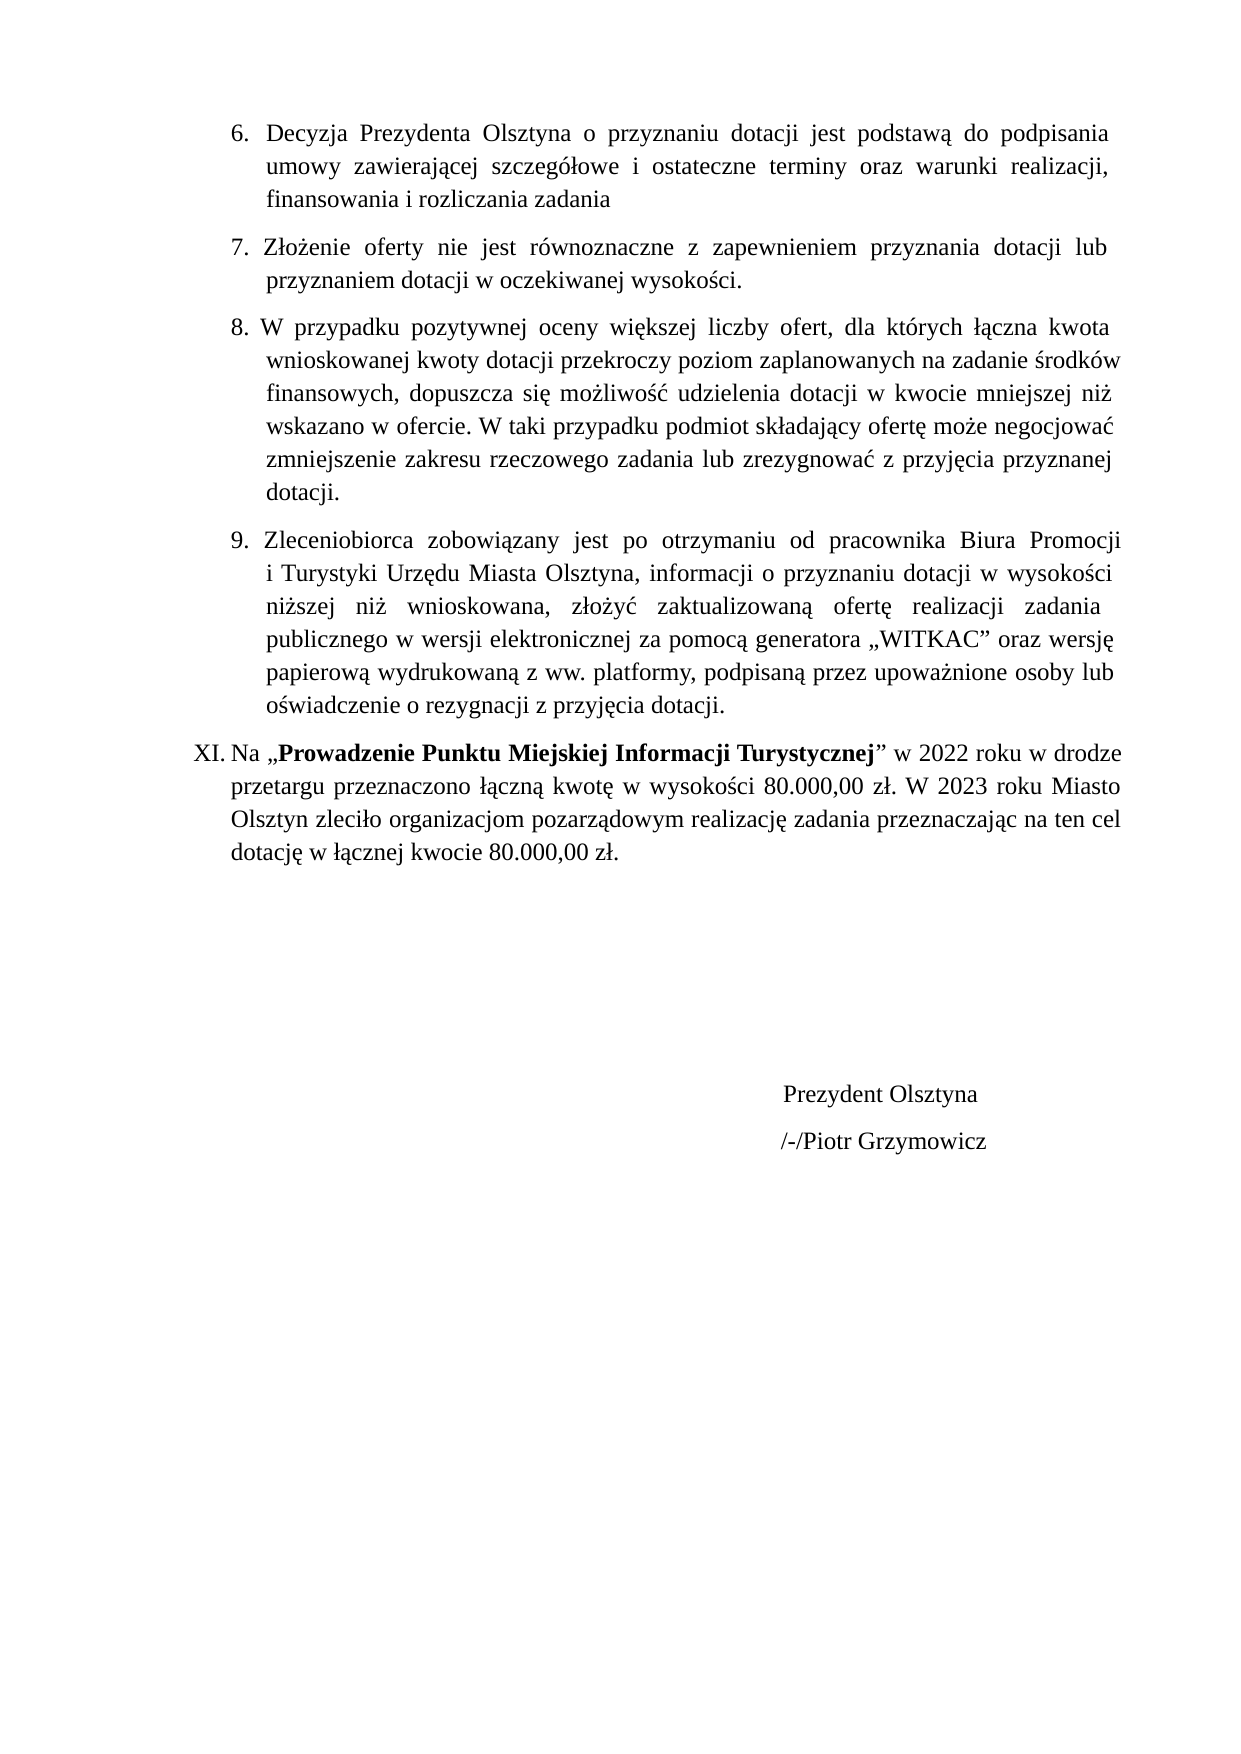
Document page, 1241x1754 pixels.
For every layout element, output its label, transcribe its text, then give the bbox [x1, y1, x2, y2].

list 7. Złożenie oferty nie jest równoznaczne z zapewnieniem przyznania dotacji lub przyznaniem dotacji w oczekiwanej wysokości. [193, 232, 1122, 293]
list Na „Prowadzenie Punktu Miejskiej Informacji Turystycznej” w 2022 roku w drodze przetargu przeznaczono łączną kwotę w wysokości 80.000,00 zł. W 2023 roku Miasto Olsztyn zleciło organizacjom pozarządowym realizację zadania przeznaczając na ten cel dotację w łącznej kwocie 80.000,00 zł. [193, 738, 1122, 866]
list Prezydent Olsztyna [493, 1013, 1122, 1107]
list 8. W przypadku pozytywnej oceny większej liczby ofert, dla których łączna kwota wnioskowanej kwoty dotacji przekroczy poziom zaplanowanych na zadanie środków finansowych, dopuszcza się możliwość udzielenia dotacji w kwocie mniejszej niż wskazano w ofercie. W taki przypadku podmiot składający ofertę może negocjować zmniejszenie zakresu rzeczowego zadania lub zrezygnować z przyjęcia przyznanej dotacji. [193, 312, 1122, 506]
list /-/Piotr Grzymowicz [493, 1126, 1122, 1155]
list 6. Decyzja Prezydenta Olsztyna o przyznaniu dotacji jest podstawą do podpisania umowy zawierającej szczegółowe i ostateczne terminy oraz warunki realizacji, finansowania i rozliczania zadania [193, 118, 1122, 213]
list 9. Zleceniobiorca zobowiązany jest po otrzymaniu od pracownika Biura Promocji i Turystyki Urzędu Miasta Olsztyna, informacji o przyznaniu dotacji w wysokości niższej niż wnioskowana, złożyć zaktualizowaną ofertę realizacji zadania publicznego w wersji elektronicznej za pomocą generatora „WITKAC” oraz wersję papierową wydrukowaną z ww. platformy, podpisaną przez upoważnione osoby lub oświadczenie o rezygnacji z przyjęcia dotacji. [193, 525, 1122, 719]
